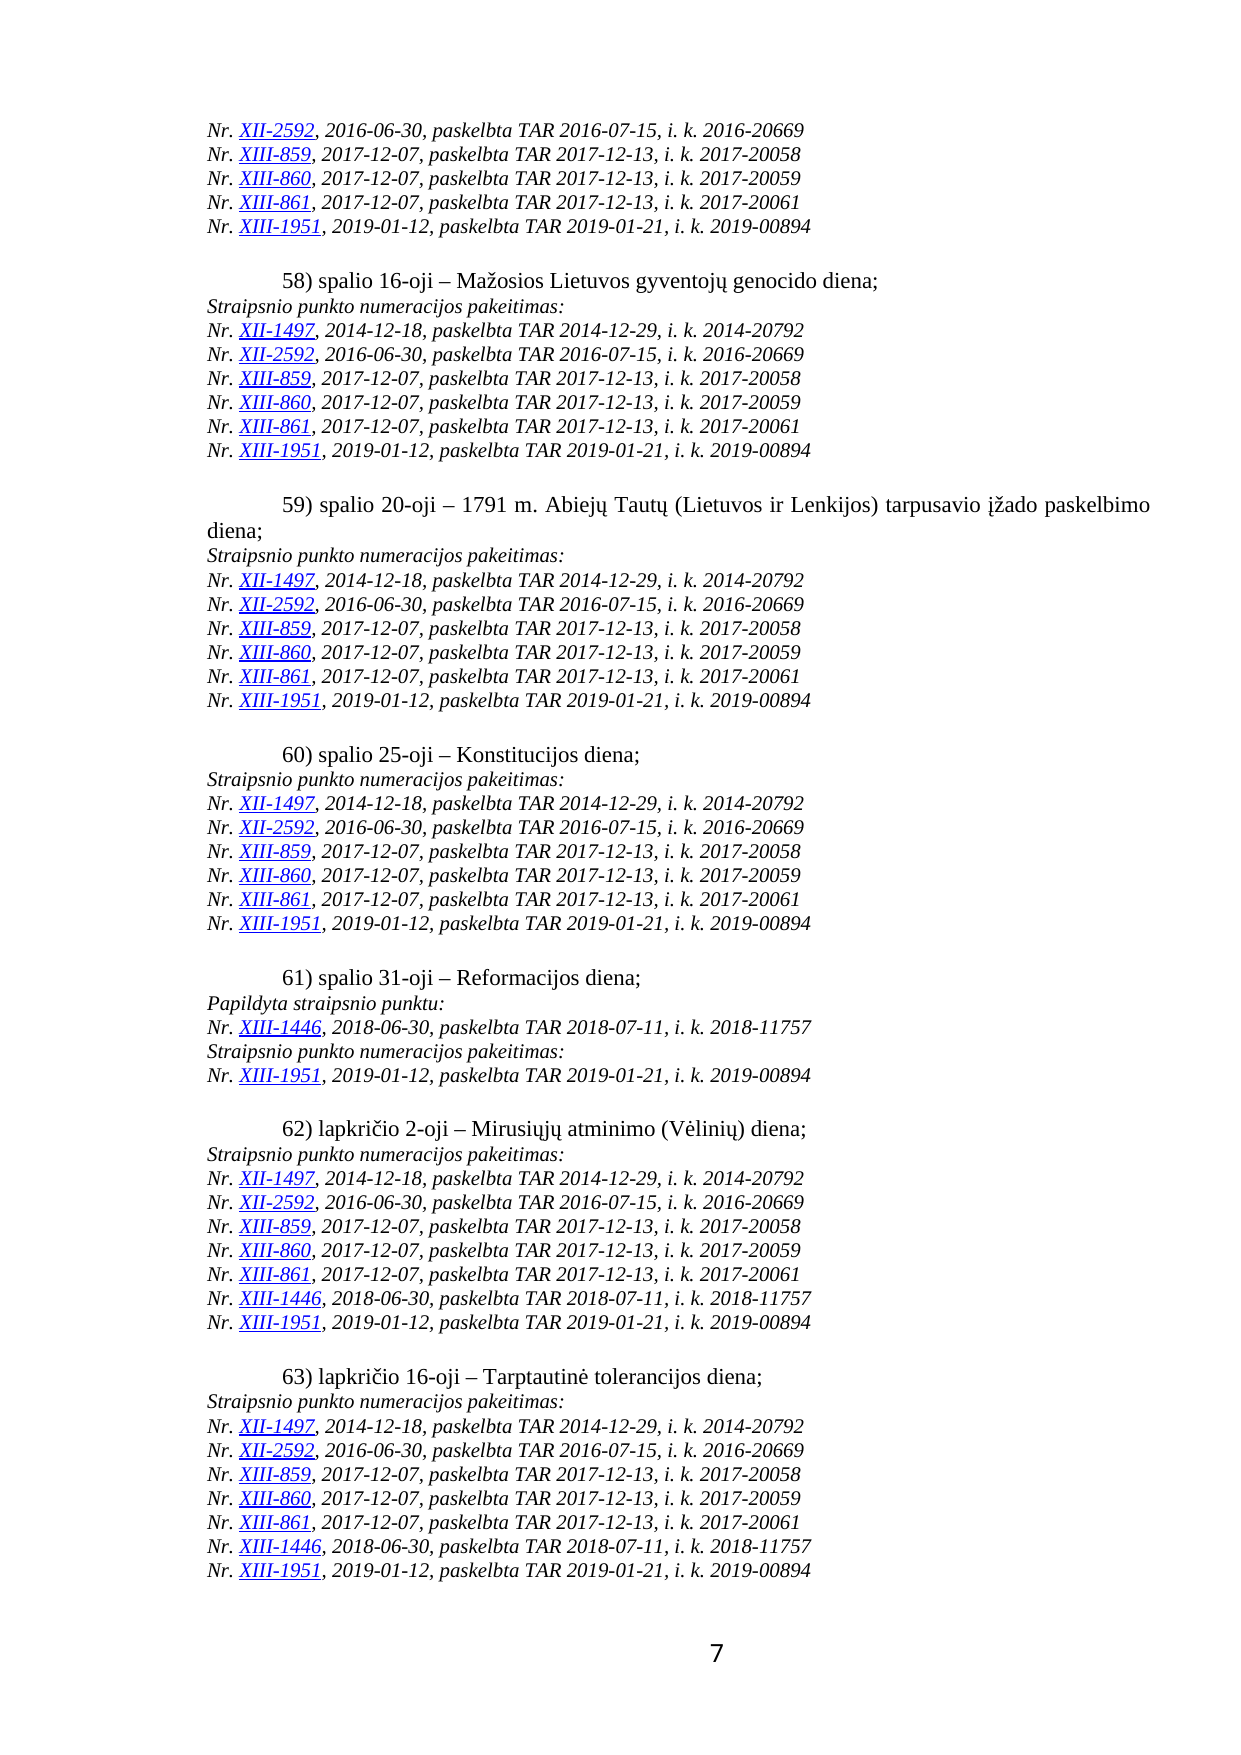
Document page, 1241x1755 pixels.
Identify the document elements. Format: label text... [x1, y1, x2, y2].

text Nr. XII-1497, 2014-12-18, paskelbta TAR 2014-12-29, i. k. 2014-20792 [207, 318, 1152, 342]
text Nr. XIII-860, 2017-12-07, paskelbta TAR 2017-12-13, i. k. 2017-20059 [207, 640, 1152, 664]
text Nr. XIII-1446, 2018-06-30, paskelbta TAR 2018-07-11, i. k. 2018-11757 [207, 1534, 1152, 1558]
text Nr. XII-2592, 2016-06-30, paskelbta TAR 2016-07-15, i. k. 2016-20669 [207, 592, 1152, 616]
text Papildyta straipsnio punktu: [207, 991, 1152, 1014]
text Nr. XIII-859, 2017-12-07, paskelbta TAR 2017-12-13, i. k. 2017-20058 [207, 1462, 1152, 1486]
text Nr. XIII-861, 2017-12-07, paskelbta TAR 2017-12-13, i. k. 2017-20061 [207, 414, 1152, 438]
text Nr. XII-2592, 2016-06-30, paskelbta TAR 2016-07-15, i. k. 2016-20669 [207, 118, 1152, 142]
text Straipsnio punkto numeracijos pakeitimas: [207, 1389, 1152, 1413]
text Nr. XII-1497, 2014-12-18, paskelbta TAR 2014-12-29, i. k. 2014-20792 [207, 1166, 1152, 1190]
text Nr. XIII-860, 2017-12-07, paskelbta TAR 2017-12-13, i. k. 2017-20059 [207, 863, 1152, 887]
text Nr. XIII-860, 2017-12-07, paskelbta TAR 2017-12-13, i. k. 2017-20059 [207, 166, 1152, 190]
text 58) spalio 16-oji – Mažosios Lietuvos gyventojų genocido diena; [207, 267, 1152, 293]
text Nr. XII-2592, 2016-06-30, paskelbta TAR 2016-07-15, i. k. 2016-20669 [207, 815, 1152, 839]
text Straipsnio punkto numeracijos pakeitimas: [207, 1039, 1152, 1063]
text Nr. XII-2592, 2016-06-30, paskelbta TAR 2016-07-15, i. k. 2016-20669 [207, 1190, 1152, 1214]
text Nr. XIII-861, 2017-12-07, paskelbta TAR 2017-12-13, i. k. 2017-20061 [207, 664, 1152, 688]
text Nr. XII-1497, 2014-12-18, paskelbta TAR 2014-12-29, i. k. 2014-20792 [207, 791, 1152, 815]
text Nr. XII-2592, 2016-06-30, paskelbta TAR 2016-07-15, i. k. 2016-20669 [207, 1438, 1152, 1462]
text 63) lapkričio 16-oji – Tarptautinė tolerancijos diena; [207, 1363, 1152, 1389]
text Nr. XIII-1951, 2019-01-12, paskelbta TAR 2019-01-21, i. k. 2019-00894 [207, 911, 1152, 935]
text Nr. XIII-859, 2017-12-07, paskelbta TAR 2017-12-13, i. k. 2017-20058 [207, 142, 1152, 166]
text Nr. XIII-859, 2017-12-07, paskelbta TAR 2017-12-13, i. k. 2017-20058 [207, 839, 1152, 863]
text Nr. XII-1497, 2014-12-18, paskelbta TAR 2014-12-29, i. k. 2014-20792 [207, 567, 1152, 592]
text Nr. XIII-859, 2017-12-07, paskelbta TAR 2017-12-13, i. k. 2017-20058 [207, 616, 1152, 640]
text Straipsnio punkto numeracijos pakeitimas: [207, 767, 1152, 791]
text Nr. XIII-859, 2017-12-07, paskelbta TAR 2017-12-13, i. k. 2017-20058 [207, 1214, 1152, 1238]
text Nr. XIII-861, 2017-12-07, paskelbta TAR 2017-12-13, i. k. 2017-20061 [207, 1262, 1152, 1286]
text Nr. XIII-861, 2017-12-07, paskelbta TAR 2017-12-13, i. k. 2017-20061 [207, 1510, 1152, 1534]
text Nr. XIII-861, 2017-12-07, paskelbta TAR 2017-12-13, i. k. 2017-20061 [207, 190, 1152, 214]
text 60) spalio 25-oji – Konstitucijos diena; [207, 741, 1152, 767]
text Nr. XIII-1951, 2019-01-12, paskelbta TAR 2019-01-21, i. k. 2019-00894 [207, 1310, 1152, 1334]
text 59) spalio 20-oji – 1791 m. Abiejų Tautų (Lietuvos ir Lenkijos) tarpusavio įžado paskelbimo diena; [207, 491, 1152, 543]
text Nr. XIII-860, 2017-12-07, paskelbta TAR 2017-12-13, i. k. 2017-20059 [207, 1486, 1152, 1510]
text 61) spalio 31-oji – Reformacijos diena; [207, 964, 1152, 991]
text Nr. XIII-1951, 2019-01-12, paskelbta TAR 2019-01-21, i. k. 2019-00894 [207, 1558, 1152, 1582]
text Nr. XII-2592, 2016-06-30, paskelbta TAR 2016-07-15, i. k. 2016-20669 [207, 342, 1152, 366]
text Nr. XIII-1951, 2019-01-12, paskelbta TAR 2019-01-21, i. k. 2019-00894 [207, 688, 1152, 712]
text Nr. XIII-860, 2017-12-07, paskelbta TAR 2017-12-13, i. k. 2017-20059 [207, 1238, 1152, 1262]
text Nr. XIII-1951, 2019-01-12, paskelbta TAR 2019-01-21, i. k. 2019-00894 [207, 438, 1152, 462]
text Nr. XIII-1446, 2018-06-30, paskelbta TAR 2018-07-11, i. k. 2018-11757 [207, 1014, 1152, 1039]
text Nr. XIII-860, 2017-12-07, paskelbta TAR 2017-12-13, i. k. 2017-20059 [207, 390, 1152, 414]
text Straipsnio punkto numeracijos pakeitimas: [207, 293, 1152, 318]
text Straipsnio punkto numeracijos pakeitimas: [207, 543, 1152, 567]
text Nr. XIII-1951, 2019-01-12, paskelbta TAR 2019-01-21, i. k. 2019-00894 [207, 214, 1152, 238]
text Nr. XIII-1951, 2019-01-12, paskelbta TAR 2019-01-21, i. k. 2019-00894 [207, 1063, 1152, 1087]
text Straipsnio punkto numeracijos pakeitimas: [207, 1142, 1152, 1166]
text Nr. XIII-1446, 2018-06-30, paskelbta TAR 2018-07-11, i. k. 2018-11757 [207, 1286, 1152, 1310]
text 62) lapkričio 2-oji – Mirusiųjų atminimo (Vėlinių) diena; [207, 1116, 1152, 1142]
text Nr. XIII-859, 2017-12-07, paskelbta TAR 2017-12-13, i. k. 2017-20058 [207, 366, 1152, 390]
text Nr. XII-1497, 2014-12-18, paskelbta TAR 2014-12-29, i. k. 2014-20792 [207, 1413, 1152, 1438]
text Nr. XIII-861, 2017-12-07, paskelbta TAR 2017-12-13, i. k. 2017-20061 [207, 887, 1152, 911]
